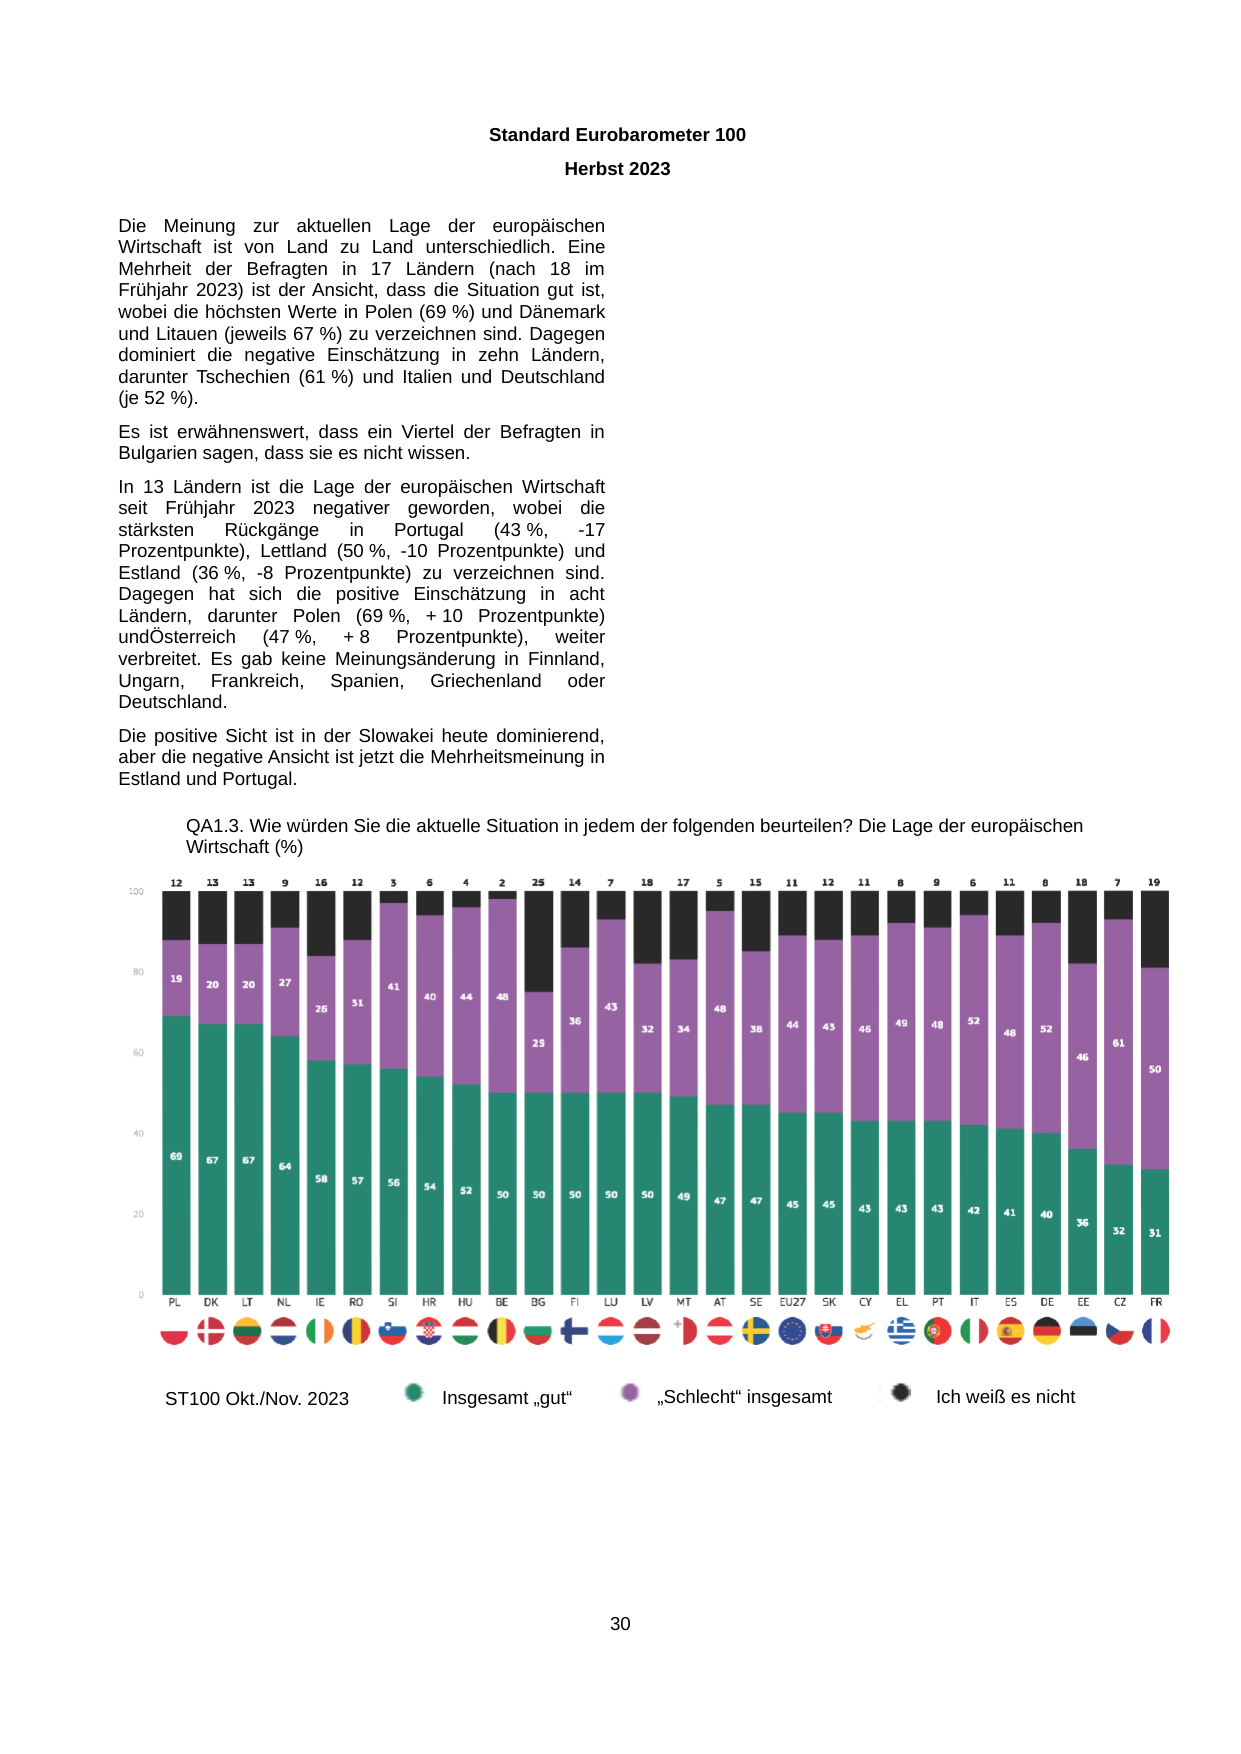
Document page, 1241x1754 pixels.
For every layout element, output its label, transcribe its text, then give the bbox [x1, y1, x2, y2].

picture [395, 1376, 911, 1406]
text Die positive Sicht ist in der Slowakei heute dominierend, aber die negative Ansicht ist jetzt die Mehrheitsmeinung in Estland und Portugal. [118, 724, 605, 789]
picture [118, 871, 1180, 1353]
text Es ist erwähnenswert, dass ein Viertel der Befragten in Bulgarien sagen, dass sie es nicht wissen. [118, 420, 605, 463]
text In 13 Ländern ist die Lage der europäischen Wirtschaft seit Frühjahr 2023 negativer geworden, wobei die stärksten Rückgänge in Portugal (43 %, -17 Prozentpunkte), Lettland (50 %, -10 Prozentpunkte) und Estland (36 %, -8 Prozentpunkte) zu verzeichnen sind. Dagegen hat sich die positive Einschätzung in acht Ländern, darunter Polen (69 %, + 10 Prozentpunkte) undÖsterreich (47 %, + 8 Prozentpunkte), weiter verbreitet. Es gab keine Meinungsänderung in Finnland, Ungarn, Frankreich, Spanien, Griechenland oder Deutschland. [118, 475, 605, 713]
text Die Meinung zur aktuellen Lage der europäischen Wirtschaft ist von Land zu Land unterschiedlich. Eine Mehrheit der Befragten in 17 Ländern (nach 18 im Frühjahr 2023) ist der Ansicht, dass die Situation gut ist, wobei die höchsten Werte in Polen (69 %) und Dänemark und Litauen (jeweils 67 %) zu verzeichnen sind. Dagegen dominiert die negative Einschätzung in zehn Ländern, darunter Tschechien (61 %) und Italien und Deutschland (je 52 %). [118, 214, 605, 408]
